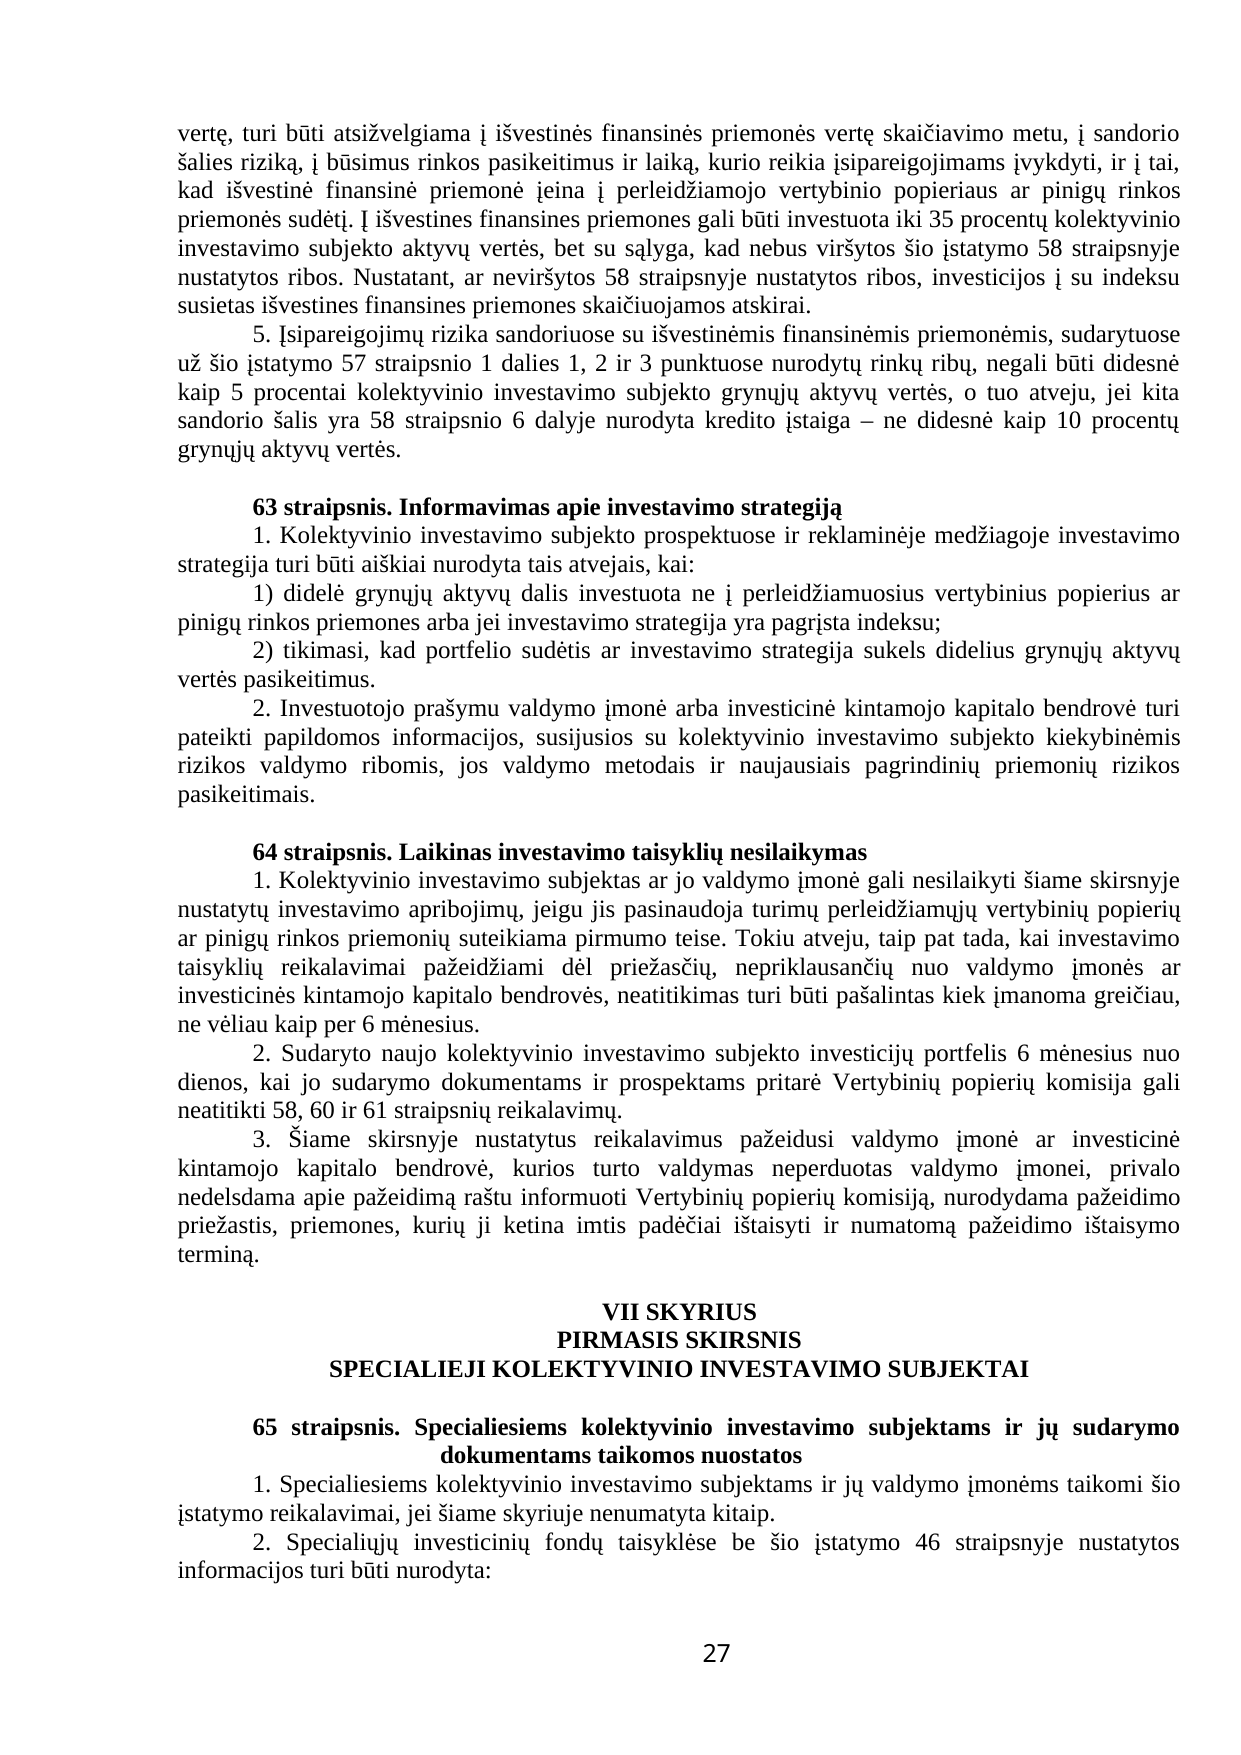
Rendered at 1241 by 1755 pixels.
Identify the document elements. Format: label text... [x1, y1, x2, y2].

text 2. Specialiųjų investicinių fondų taisyklėse be šio įstatymo 46 straipsnyje nustatytos informacijos turi būti nurodyta: [177, 1527, 1181, 1584]
text 65 straipsnis. Specialiesiems kolektyvinio investavimo subjektams ir jų sudarymo dokumentams taikomos nuostatos [252, 1412, 1181, 1469]
text 64 straipsnis. Laikinas investavimo taisyklių nesilaikymas [177, 837, 1181, 866]
text 63 straipsnis. Informavimas apie investavimo strategiją [177, 492, 1181, 521]
text 3. Šiame skirsnyje nustatytus reikalavimus pažeidusi valdymo įmonė ar investicinė kintamojo kapitalo bendrovė, kurios turto valdymas neperduotas valdymo įmonei, privalo nedelsdama apie pažeidimą raštu informuoti Vertybinių popierių komisiją, nurodydama pažeidimo priežastis, priemones, kurių ji ketina imtis padėčiai ištaisyti ir numatomą pažeidimo ištaisymo terminą. [177, 1124, 1181, 1268]
text Specialieji kolektyvinio investavimo subjektai [177, 1354, 1181, 1383]
text vertę, turi būti atsižvelgiama į išvestinės finansinės priemonės vertę skaičiavimo metu, į sandorio šalies riziką, į būsimus rinkos pasikeitimus ir laiką, kurio reikia įsipareigojimams įvykdyti, ir į tai, kad išvestinė finansinė priemonė įeina į perleidžiamojo vertybinio popieriaus ar pinigų rinkos priemonės sudėtį. Į išvestines finansines priemones gali būti investuota iki 35 procentų kolektyvinio investavimo subjekto aktyvų vertės, bet su sąlyga, kad nebus viršytos šio įstatymo 58 straipsnyje nustatytos ribos. Nustatant, ar neviršytos 58 straipsnyje nustatytos ribos, investicijos į su indeksu susietas išvestines finansines priemones skaičiuojamos atskirai. [177, 118, 1181, 319]
text 5. Įsipareigojimų rizika sandoriuose su išvestinėmis finansinėmis priemonėmis, sudarytuose už šio įstatymo 57 straipsnio 1 dalies 1, 2 ir 3 punktuose nurodytų rinkų ribų, negali būti didesnė kaip 5 procentai kolektyvinio investavimo subjekto grynųjų aktyvų vertės, o tuo atveju, jei kita sandorio šalis yra 58 straipsnio 6 dalyje nurodyta kredito įstaiga – ne didesnė kaip 10 procentų grynųjų aktyvų vertės. [177, 319, 1181, 463]
text 2) tikimasi, kad portfelio sudėtis ar investavimo strategija sukels didelius grynųjų aktyvų vertės pasikeitimus. [177, 636, 1181, 693]
text 1. Specialiesiems kolektyvinio investavimo subjektams ir jų valdymo įmonėms taikomi šio įstatymo reikalavimai, jei šiame skyriuje nenumatyta kitaip. [177, 1469, 1181, 1527]
text 1. Kolektyvinio investavimo subjektas ar jo valdymo įmonė gali nesilaikyti šiame skirsnyje nustatytų investavimo apribojimų, jeigu jis pasinaudoja turimų perleidžiamųjų vertybinių popierių ar pinigų rinkos priemonių suteikiama pirmumo teise. Tokiu atveju, taip pat tada, kai investavimo taisyklių reikalavimai pažeidžiami dėl priežasčių, nepriklausančių nuo valdymo įmonės ar investicinės kintamojo kapitalo bendrovės, neatitikimas turi būti pašalintas kiek įmanoma greičiau, ne vėliau kaip per 6 mėnesius. [177, 866, 1181, 1038]
text 1) didelė grynųjų aktyvų dalis investuota ne į perleidžiamuosius vertybinius popierius ar pinigų rinkos priemones arba jei investavimo strategija yra pagrįsta indeksu; [177, 578, 1181, 636]
text 2. Sudaryto naujo kolektyvinio investavimo subjekto investicijų portfelis 6 mėnesius nuo dienos, kai jo sudarymo dokumentams ir prospektams pritarė Vertybinių popierių komisija gali neatitikti 58, 60 ir 61 straipsnių reikalavimų. [177, 1038, 1181, 1124]
text VII SKYRIUS [177, 1297, 1181, 1326]
text PIRMASIS SKIRSNIS [177, 1326, 1181, 1354]
text 2. Investuotojo prašymu valdymo įmonė arba investicinė kintamojo kapitalo bendrovė turi pateikti papildomos informacijos, susijusios su kolektyvinio investavimo subjekto kiekybinėmis rizikos valdymo ribomis, jos valdymo metodais ir naujausiais pagrindinių priemonių rizikos pasikeitimais. [177, 693, 1181, 808]
text 1. Kolektyvinio investavimo subjekto prospektuose ir reklaminėje medžiagoje investavimo strategija turi būti aiškiai nurodyta tais atvejais, kai: [177, 521, 1181, 578]
